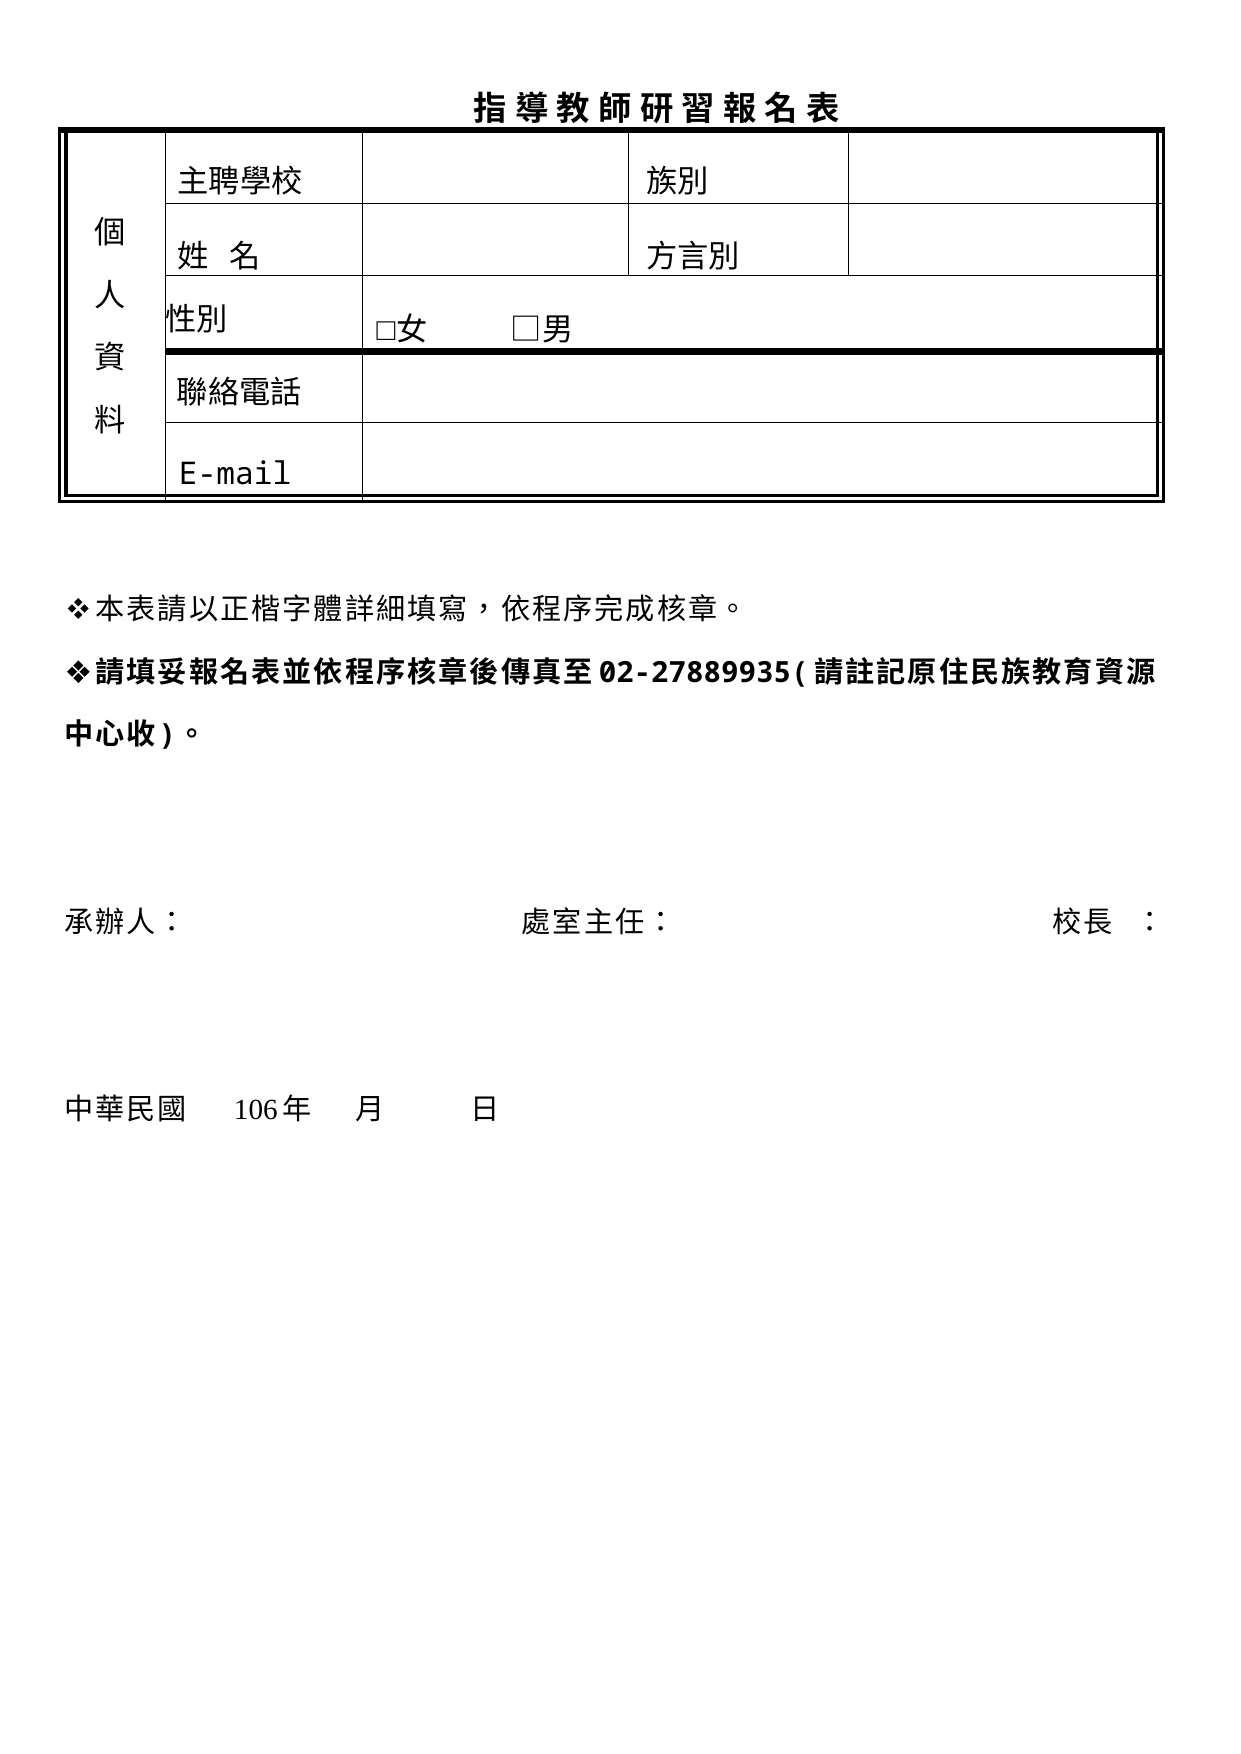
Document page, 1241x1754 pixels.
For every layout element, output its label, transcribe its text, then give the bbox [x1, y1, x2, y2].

table_cell 聯絡電話 [166, 355, 362, 422]
table_cell [363, 355, 1156, 422]
table_cell [849, 204, 1156, 275]
text 中華民國 106年 月 日 [63, 1065, 1177, 1128]
table_cell [363, 204, 628, 275]
text 本表請以正楷字體詳細填寫，依程序完成核章。 [63, 565, 1177, 628]
table_cell 性別 [166, 276, 362, 348]
text 請填妥報名表並依程序核章後傳真至02-27889935(請註記原住民族教育資源中心收)。 [63, 628, 1177, 753]
table_cell 姓 名 [166, 204, 362, 275]
table_header 個 人 資 料 [68, 133, 165, 493]
table_header [849, 133, 1156, 203]
table_cell [363, 423, 1156, 493]
text 承辦人： 處室主任： 校長 ： [63, 878, 1177, 940]
table_cell E-mail [166, 423, 362, 493]
table_cell 方言別 [629, 204, 848, 275]
table_cell □女 □男 [363, 276, 1156, 348]
table_header [363, 133, 628, 203]
table_header 族別 [629, 133, 848, 203]
text 指導教師研習報名表 [63, 64, 1177, 127]
table_header 主聘學校 [166, 133, 362, 203]
